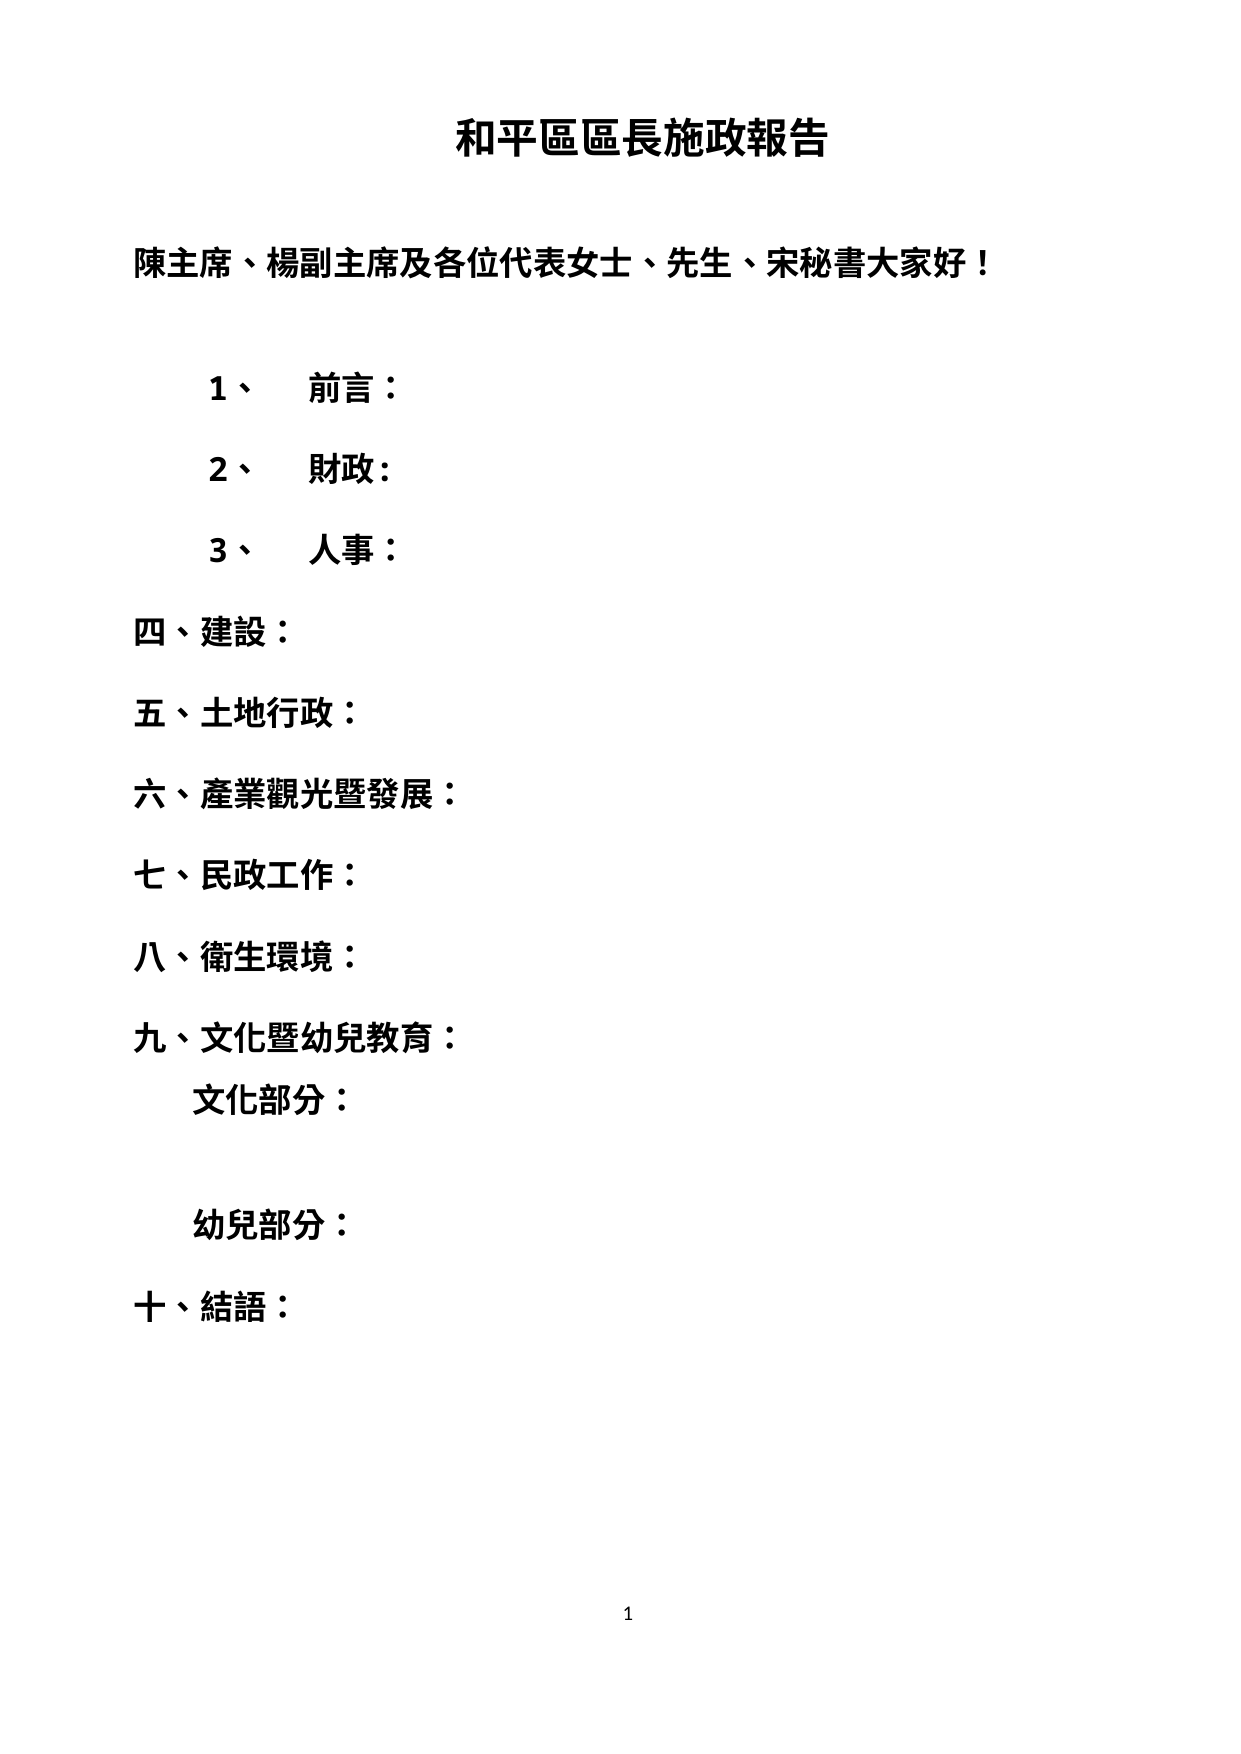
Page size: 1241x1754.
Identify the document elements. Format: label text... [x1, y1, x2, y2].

list 財政: [208, 425, 1196, 488]
text 四、建設： [133, 588, 1196, 650]
text 幼兒部分： [192, 1182, 1155, 1244]
list 人事： [208, 507, 1196, 569]
text 和平區區長施政報告 [103, 94, 1152, 157]
text 九、文化暨幼兒教育： [133, 994, 1196, 1057]
text 五、土地行政： [133, 669, 1196, 732]
text 陳主席、楊副主席及各位代表女士、先生、宋秘書大家好！ [133, 219, 1196, 282]
text 八、衛生環境： [133, 913, 1196, 975]
text 十、結語： [133, 1263, 1196, 1325]
text 六、產業觀光暨發展： [133, 750, 1196, 813]
list 前言： [208, 344, 1196, 407]
text 七、民政工作： [133, 832, 1196, 894]
text 文化部分： [192, 1057, 1152, 1119]
